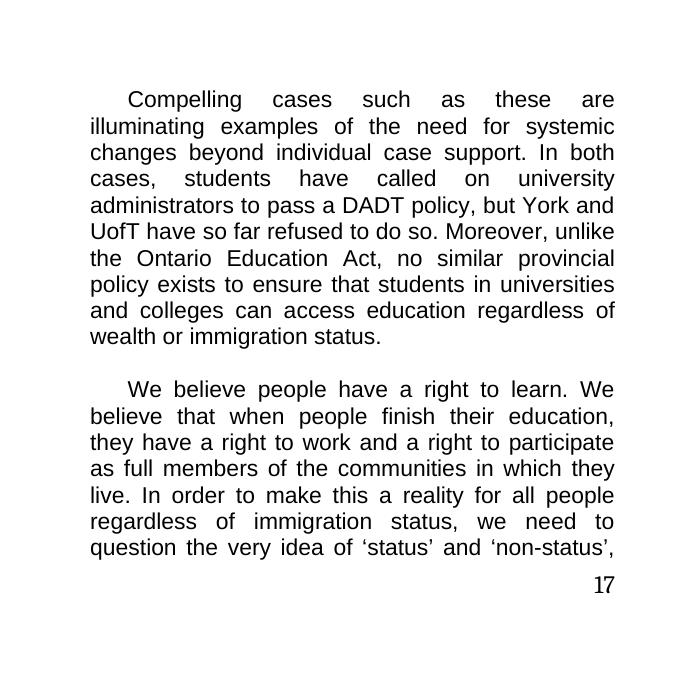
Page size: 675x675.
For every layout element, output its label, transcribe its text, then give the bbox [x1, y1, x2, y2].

text Compelling cases such as these are illuminating examples of the need for systemic changes beyond individual case support. In both cases, students have called on university administrators to pass a DADT policy, but York and UofT have so far refused to do so. Moreover, unlike the Ontario Education Act, no similar provincial policy exists to ensure that students in universities and colleges can access education regardless of wealth or immigration status. [90, 86, 615, 350]
text We believe people have a right to learn. We believe that when people finish their education, they have a right to work and a right to participate as full members of the communities in which they live. In order to make this a reality for all people regardless of immigration status, we need to question the very idea of ‘status’ and ‘non-status’, [90, 376, 615, 561]
